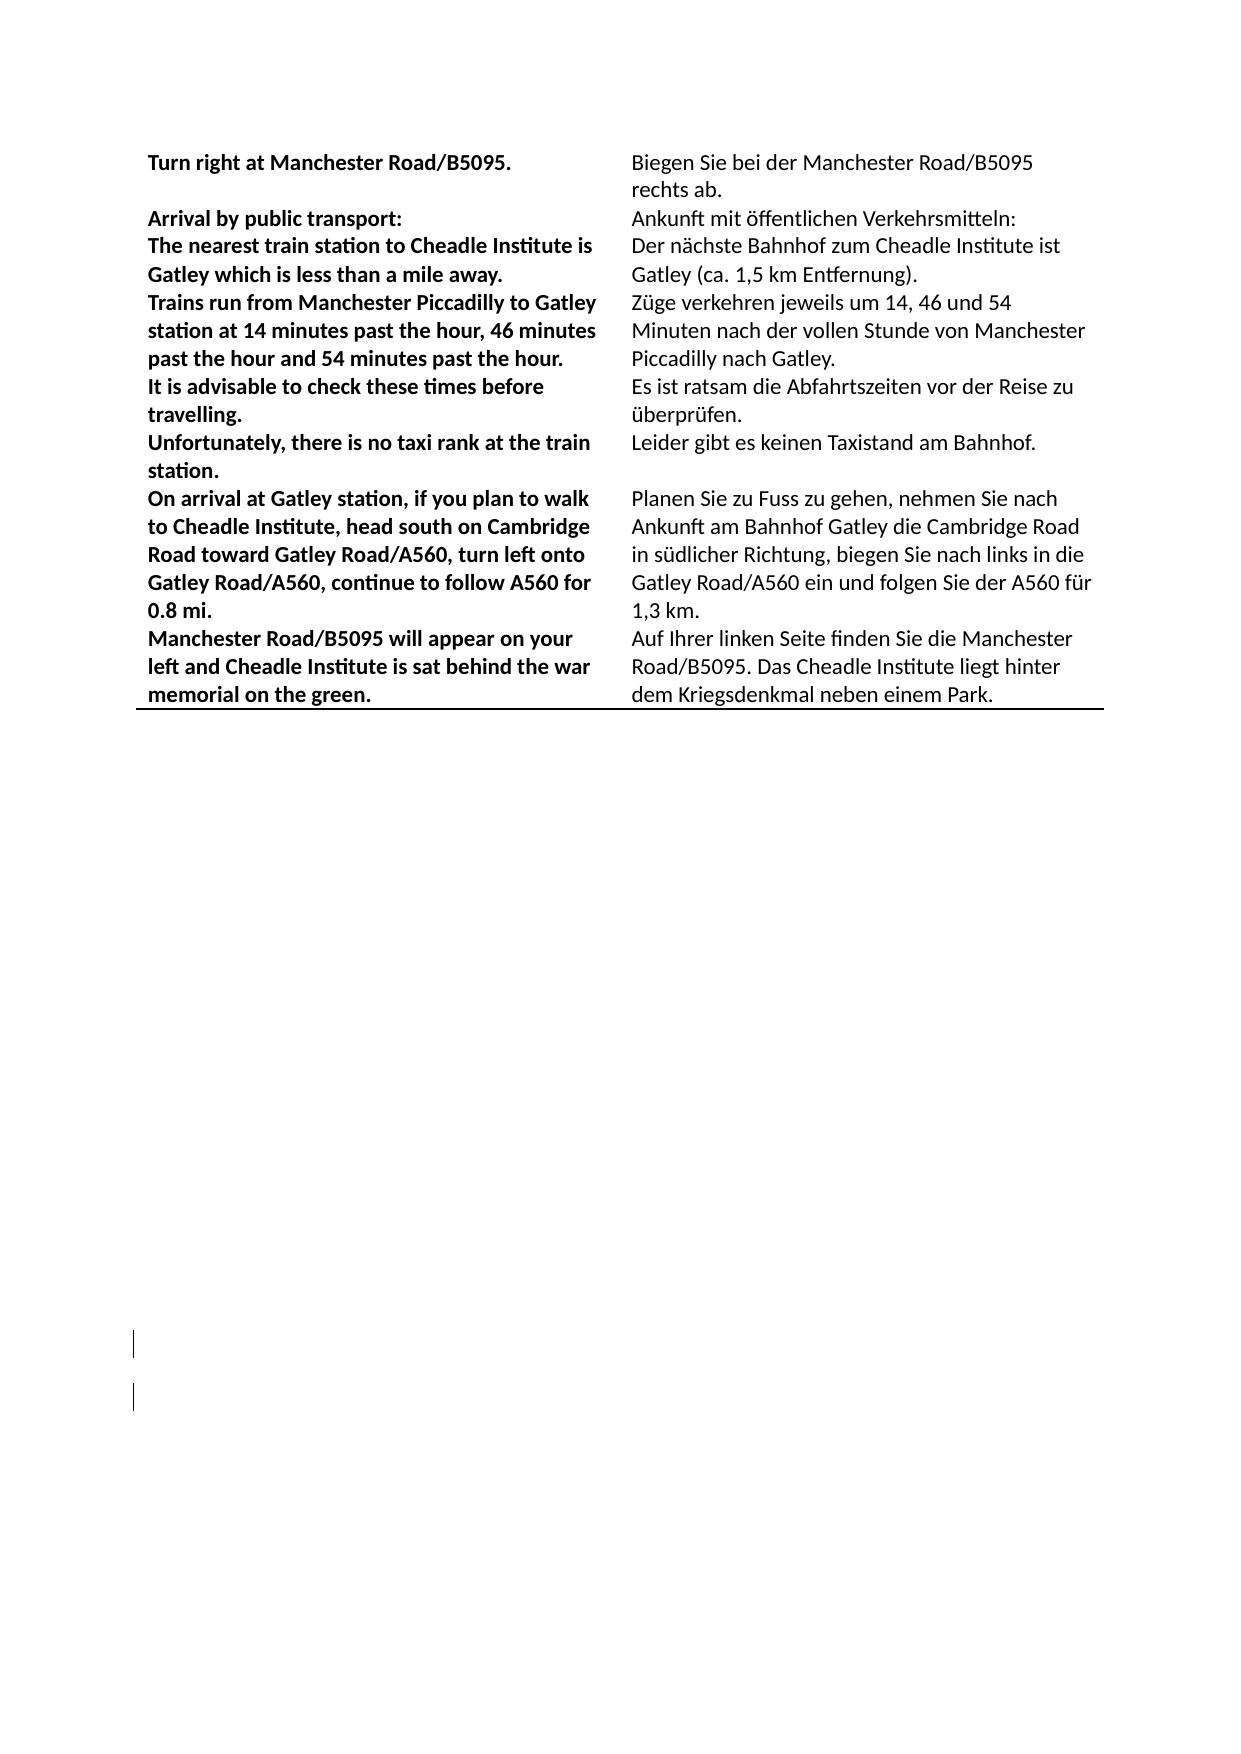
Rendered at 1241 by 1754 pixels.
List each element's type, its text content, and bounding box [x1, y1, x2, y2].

table_cell The nearest train station to Cheadle Institute is Gatley which is less than a mile away. [136, 232, 620, 288]
table_cell It is advisable to check these times before travelling. [136, 372, 620, 428]
table_cell Leider gibt es keinen Taxistand am Bahnhof. [620, 428, 1104, 484]
table_cell Biegen Sie bei der Manchester Road/B5095 rechts ab. [620, 148, 1104, 204]
table_cell On arrival at Gatley station, if you plan to walk to Cheadle Institute, head south on Cambridge Road toward Gatley Road/A560, turn left onto Gatley Road/A560, continue to follow A560 for 0.8 mi. [136, 484, 620, 624]
table_cell Züge verkehren jeweils um 14, 46 und 54 Minuten nach der vollen Stunde von Manchester Piccadilly nach Gatley. [620, 288, 1104, 372]
table_cell Turn right at Manchester Road/B5095. [136, 148, 620, 204]
table_cell Ankunft mit öffentlichen Verkehrsmitteln: [620, 204, 1104, 232]
table_cell Arrival by public transport: [136, 204, 620, 232]
table_cell Manchester Road/B5095 will appear on your left and Cheadle Institute is sat behind the war memorial on the green. [136, 624, 620, 708]
table_cell Es ist ratsam die Abfahrtszeiten vor der Reise zu überprüfen. [620, 372, 1104, 428]
table_cell Unfortunately, there is no taxi rank at the train station. [136, 428, 620, 484]
table_cell Der nächste Bahnhof zum Cheadle Institute ist Gatley (ca. 1,5 km Entfernung). [620, 232, 1104, 288]
table_cell Auf Ihrer linken Seite finden Sie die Manchester Road/B5095. Das Cheadle Institute liegt hinter dem Kriegsdenkmal neben einem Park. [620, 624, 1104, 708]
table_cell Trains run from Manchester Piccadilly to Gatley station at 14 minutes past the hour, 46 minutes past the hour and 54 minutes past the hour. [136, 288, 620, 372]
table_cell Planen Sie zu Fuss zu gehen, nehmen Sie nach Ankunft am Bahnhof Gatley die Cambridge Road in südlicher Richtung, biegen Sie nach links in die Gatley Road/A560 ein und folgen Sie der A560 für 1,3 km. [620, 484, 1104, 624]
